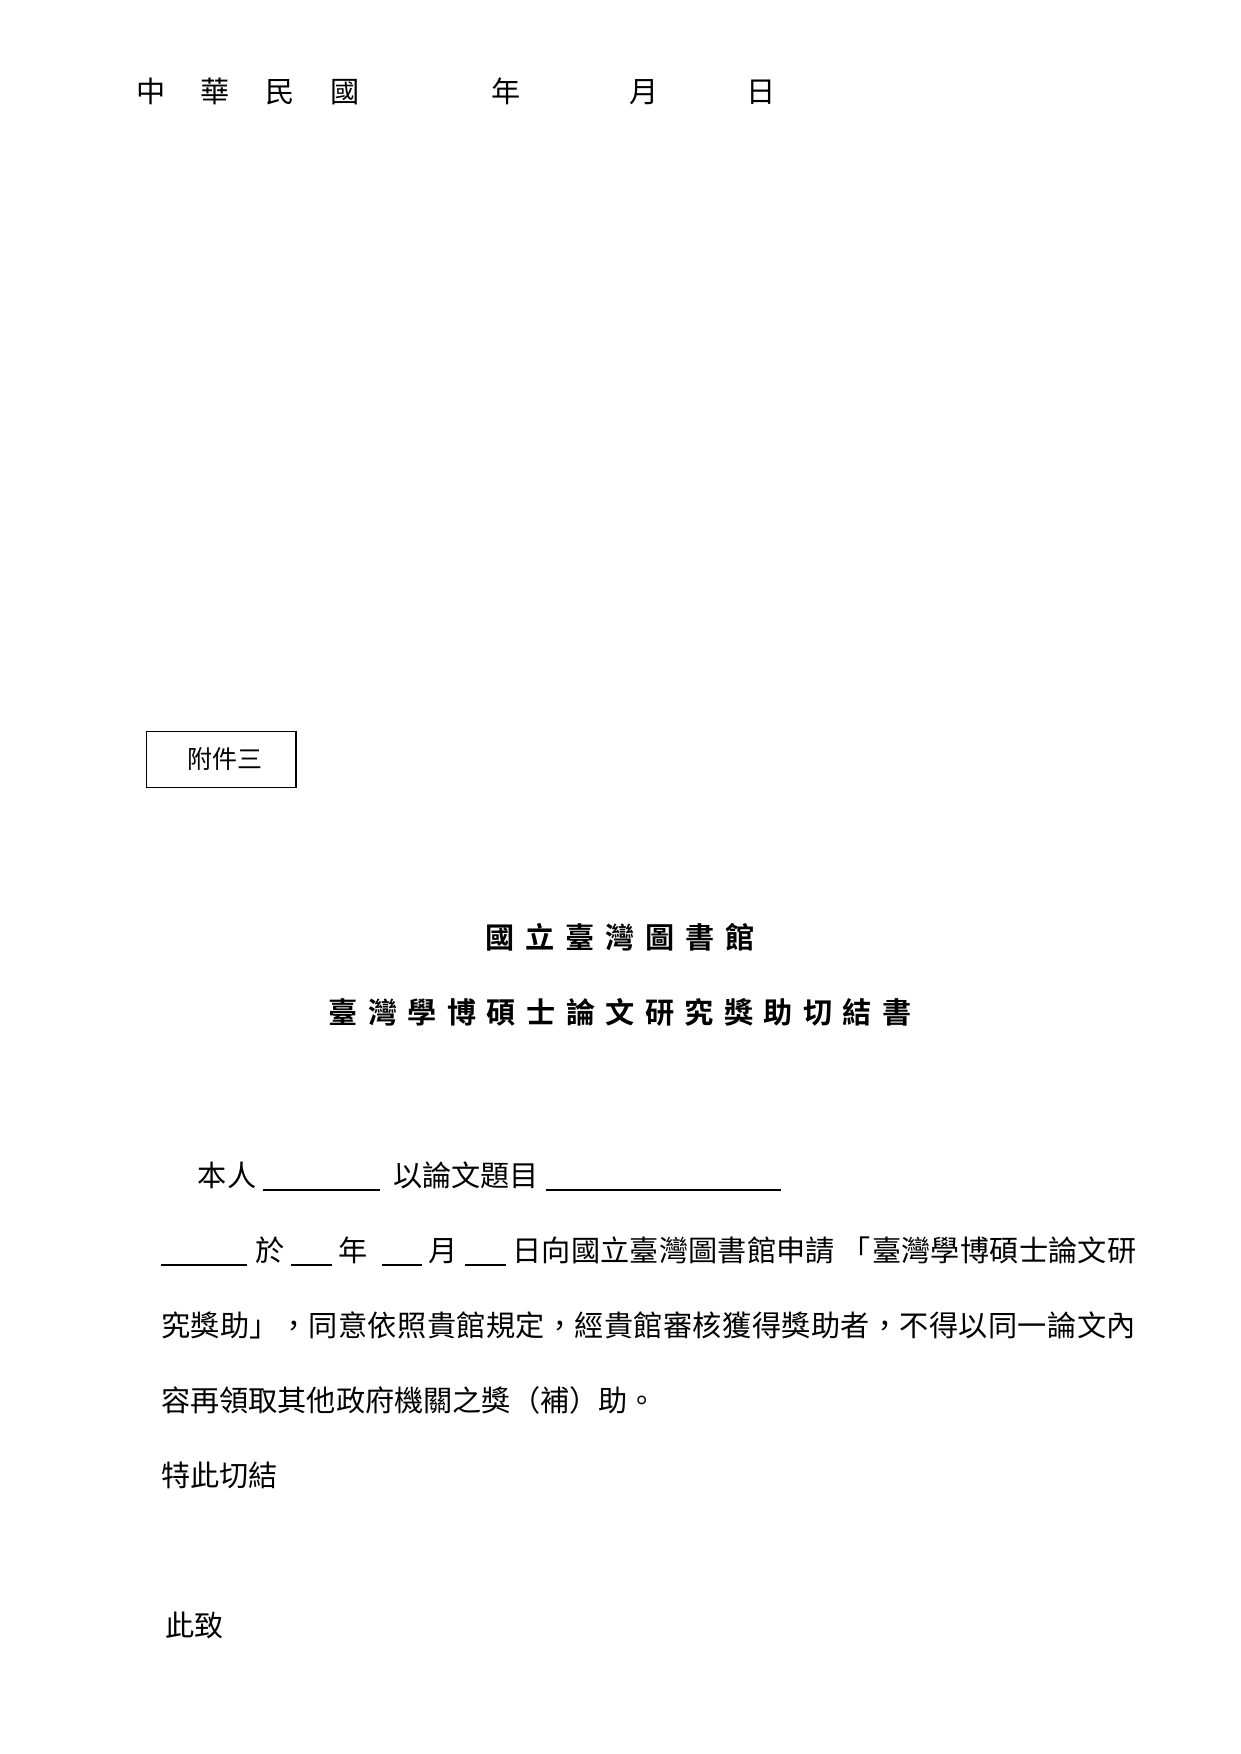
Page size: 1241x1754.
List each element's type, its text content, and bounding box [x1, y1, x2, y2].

text 國立臺灣圖書館 [136, 898, 1104, 973]
table_cell 此致 [133, 1586, 1140, 1702]
table_header 本人 以論文題目 於 年 月 日向國立臺灣圖書館申請 「臺灣學博碩士論文研究獎助」，同意依照貴館規定，經貴館審核獲得獎助者，不得以同一論文內容再領取其他政府機關之獎（補）助。 特此切結 [133, 1061, 1140, 1586]
text 附件三 [162, 740, 280, 776]
text 臺灣學博碩士論文研究獎助切結書 [136, 973, 1104, 1048]
text 中 華 民 國 年 月 日 [136, 52, 1104, 127]
